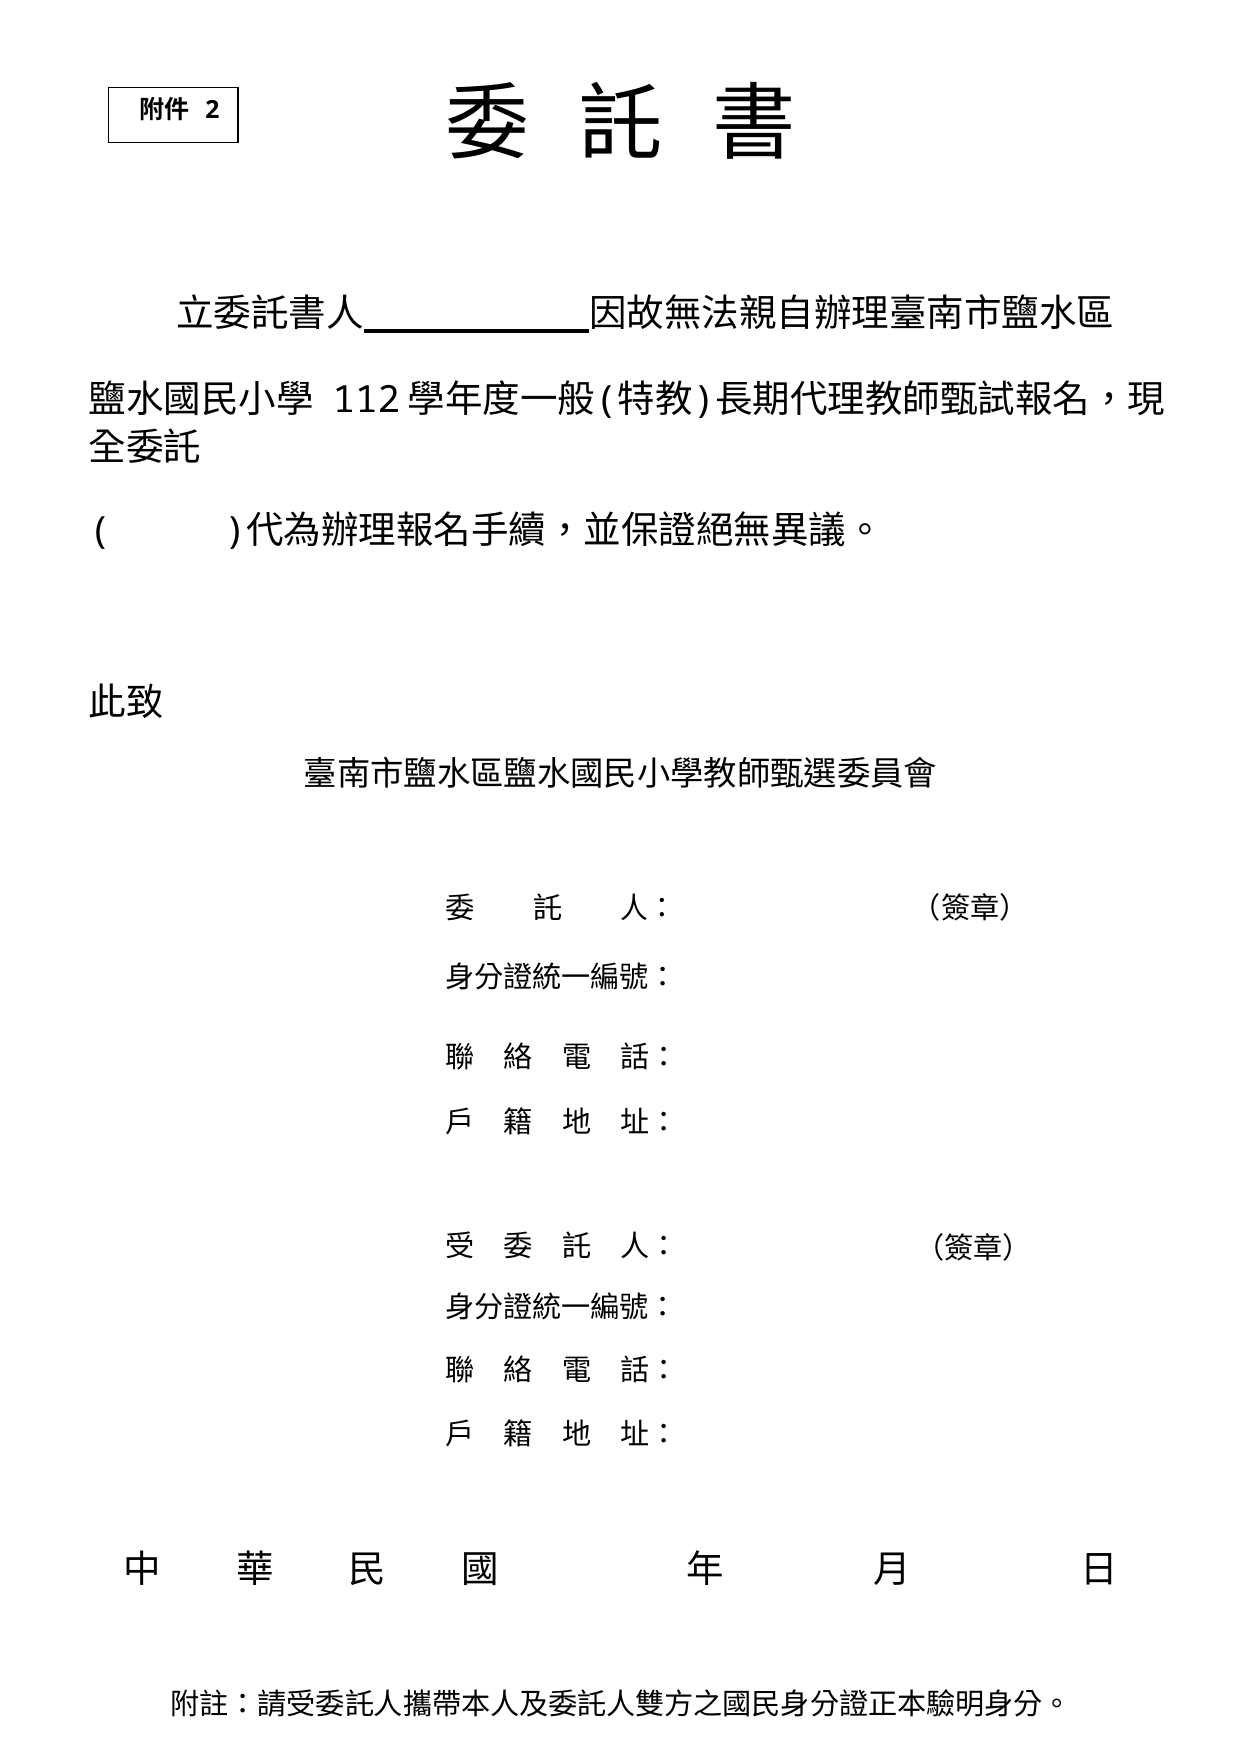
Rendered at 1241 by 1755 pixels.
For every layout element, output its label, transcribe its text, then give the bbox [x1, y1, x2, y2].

subtitle 立委託書人 因故無法親自辦理臺南市鹽水區 [176, 283, 1172, 337]
text 中 華 民 國 年 月 日 [77, 1544, 1164, 1592]
table_header 話： 址： [606, 1035, 684, 1185]
table_cell 人： [606, 1185, 684, 1262]
table_header 聯 戶 [439, 1035, 489, 1185]
text 此致 [89, 677, 1172, 725]
text 委 託 人： （簽章） 身分證統一編號： [445, 885, 1029, 996]
table_cell 受 [439, 1185, 489, 1262]
text 鹽水國民小學 112學年度一般(特教)長期代理教師甄試報名，現全委託 [89, 374, 1172, 470]
text （簽章） [684, 1224, 1031, 1266]
text 委 託 書 [109, 88, 237, 142]
table_cell 電 地 [548, 1341, 606, 1460]
table_cell 絡 籍 [489, 1341, 547, 1460]
text ( )代為辦理報名手續，並保證絕無異議。 [89, 505, 1172, 553]
table_cell 身分證統一編號： [439, 1262, 684, 1341]
text 委 託 書 [167, 79, 1074, 170]
subtitle 臺南市鹽水區鹽水國民小學教師甄選委員會 [303, 747, 1172, 795]
text 附註：請受委託人攜帶本人及委託人雙方之國民身分證正本驗明身分。 [168, 1681, 1074, 1723]
text [77, 1224, 439, 1266]
table_header 電 地 [548, 1035, 606, 1185]
text 附件 2 [139, 92, 237, 126]
table_cell 聯 戶 [439, 1341, 489, 1460]
table_cell 託 [548, 1185, 606, 1262]
table_cell 委 [489, 1185, 547, 1262]
table_header 絡 籍 [489, 1035, 547, 1185]
table_cell 話： 址： [606, 1341, 684, 1460]
